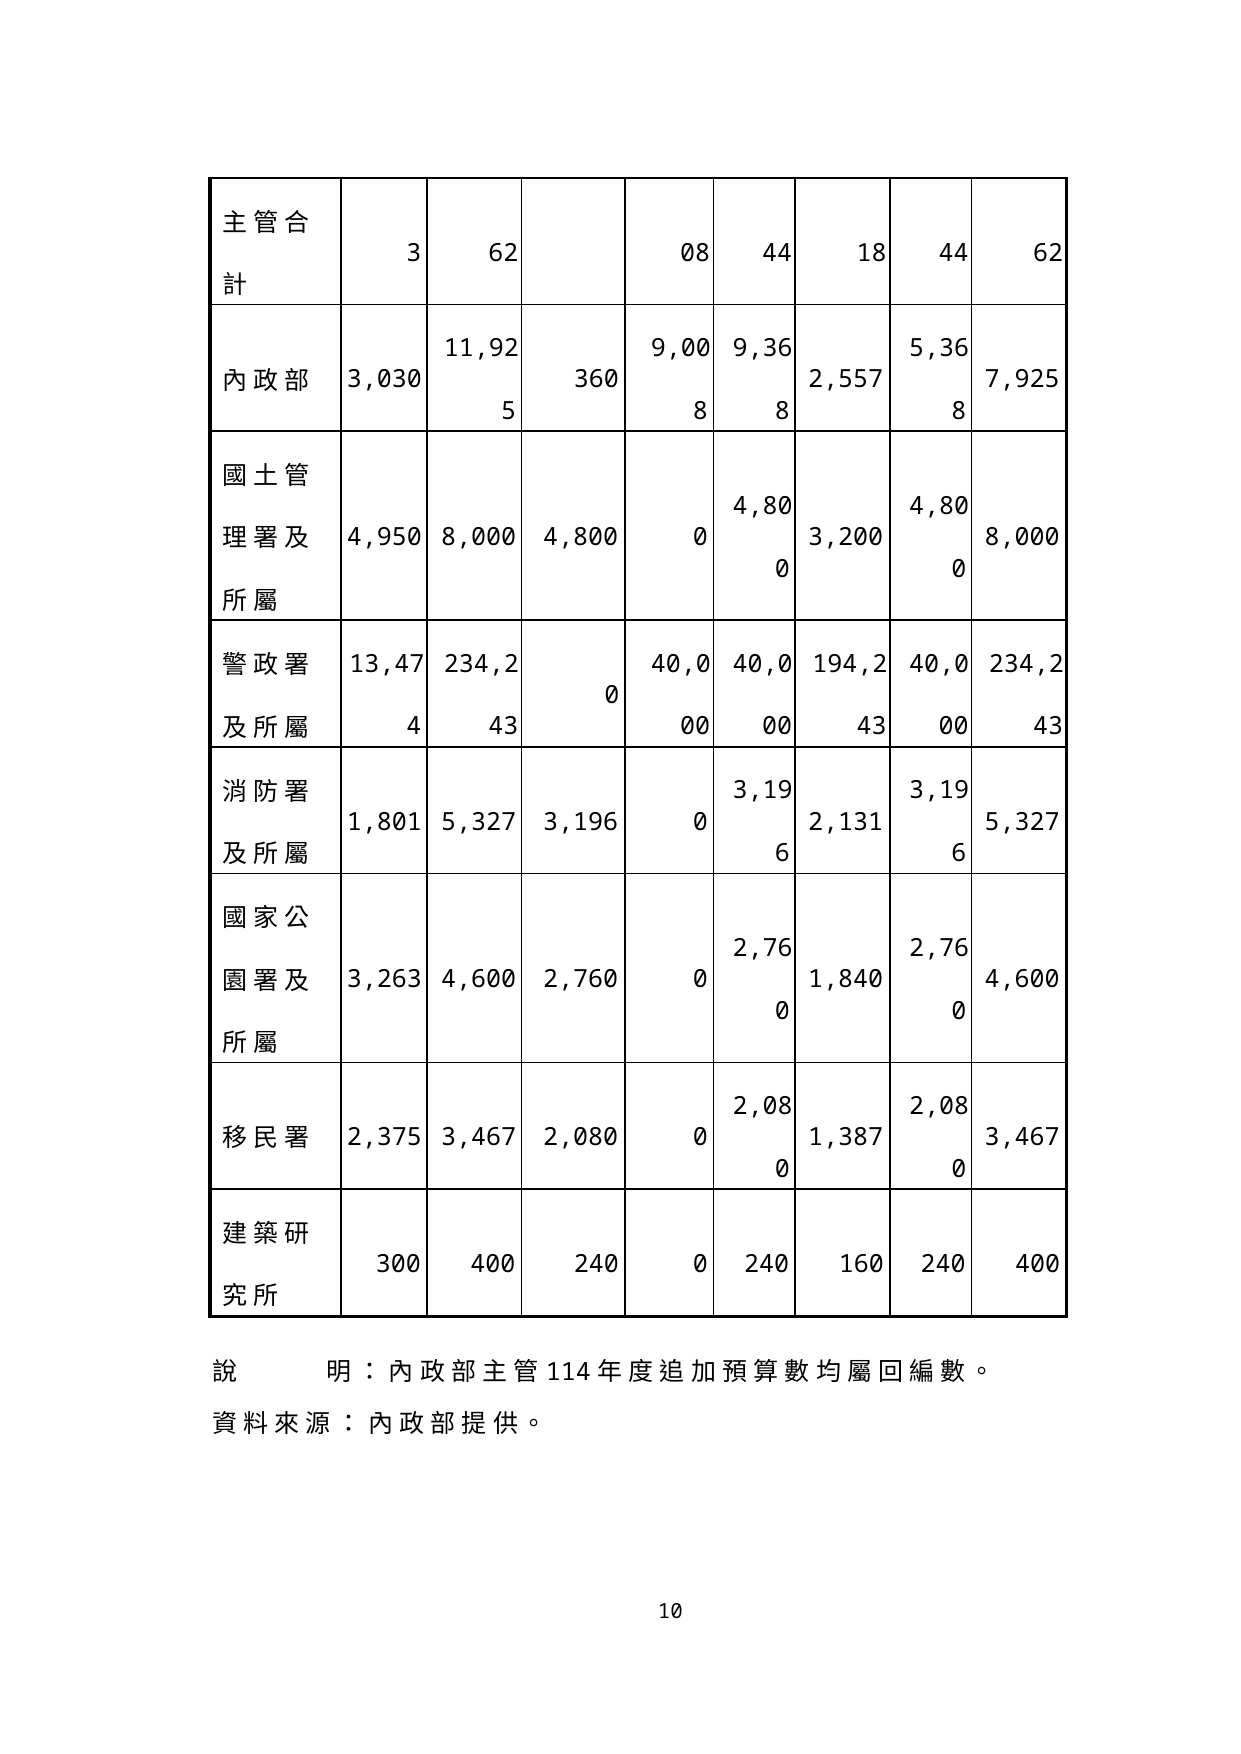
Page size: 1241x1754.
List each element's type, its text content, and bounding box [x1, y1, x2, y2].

table_cell 400 [972, 1190, 1065, 1315]
table_cell 0 [522, 621, 624, 746]
text 資料來源：內政部提供。 [207, 1380, 1063, 1443]
table_cell 1,801 [342, 748, 426, 872]
table_cell 240 [522, 1190, 624, 1315]
table_cell 9,368 [714, 305, 794, 430]
table_cell 4,950 [342, 432, 426, 619]
table_cell 5,327 [428, 748, 521, 872]
table_cell 8,000 [428, 432, 521, 619]
table_cell 360 [522, 305, 624, 430]
table_cell 2,080 [714, 1063, 794, 1188]
table_cell 4,800 [522, 432, 624, 619]
table_cell 警政署及所屬 [212, 621, 340, 746]
table_cell 1,840 [796, 874, 889, 1062]
table_cell 移民署 [212, 1063, 340, 1188]
table_cell 08 [626, 179, 713, 304]
table_cell 0 [626, 432, 713, 619]
table_cell 0 [626, 1063, 713, 1188]
table_cell 3,263 [342, 874, 426, 1062]
table_cell 國家公園署及所屬 [212, 874, 340, 1062]
table_cell 4,800 [714, 432, 794, 619]
table_cell 40,000 [714, 621, 794, 746]
table_cell 3,196 [714, 748, 794, 872]
table_cell [522, 179, 624, 304]
table_cell 40,000 [891, 621, 971, 746]
table_cell 建築研究所 [212, 1190, 340, 1315]
table_cell 234,243 [972, 621, 1065, 746]
table_cell 8,000 [972, 432, 1065, 619]
table_cell 13,474 [342, 621, 426, 746]
table_cell 0 [626, 1190, 713, 1315]
table_cell 2,760 [891, 874, 971, 1062]
table_cell 44 [891, 179, 971, 304]
table_cell 5,368 [891, 305, 971, 430]
table_cell 234,243 [428, 621, 521, 746]
table_cell 2,080 [891, 1063, 971, 1188]
table_cell 18 [796, 179, 889, 304]
table_cell 3,200 [796, 432, 889, 619]
table_cell 消防署及所屬 [212, 748, 340, 872]
table_cell 4,600 [972, 874, 1065, 1062]
table_cell 240 [891, 1190, 971, 1315]
table_cell 5,327 [972, 748, 1065, 872]
table_cell 2,131 [796, 748, 889, 872]
table_cell 4,600 [428, 874, 521, 1062]
table_cell 主管合計 [212, 179, 340, 304]
table_cell 240 [714, 1190, 794, 1315]
table_cell 2,080 [522, 1063, 624, 1188]
table_cell 40,000 [626, 621, 713, 746]
table_cell 2,557 [796, 305, 889, 430]
table_cell 400 [428, 1190, 521, 1315]
table_cell 160 [796, 1190, 889, 1315]
table_cell 3 [342, 179, 426, 304]
table_cell 62 [428, 179, 521, 304]
table_cell 0 [626, 748, 713, 872]
table_cell 1,387 [796, 1063, 889, 1188]
table_cell 0 [626, 874, 713, 1062]
table_cell 194,243 [796, 621, 889, 746]
table_cell 7,925 [972, 305, 1065, 430]
table_cell 2,760 [522, 874, 624, 1062]
table_cell 3,196 [891, 748, 971, 872]
table_cell 300 [342, 1190, 426, 1315]
table_cell 44 [714, 179, 794, 304]
table_cell 62 [972, 179, 1065, 304]
text 說 明：內政部主管114年度追加預算數均屬回編數。 [207, 1318, 1063, 1380]
table_cell 3,467 [972, 1063, 1065, 1188]
table_cell 3,196 [522, 748, 624, 872]
table_cell 內政部 [212, 305, 340, 430]
table_cell 11,925 [428, 305, 521, 430]
table_cell 國土管理署及所屬 [212, 432, 340, 619]
table_cell 2,760 [714, 874, 794, 1062]
table_cell 3,030 [342, 305, 426, 430]
table_cell 3,467 [428, 1063, 521, 1188]
table_cell 2,375 [342, 1063, 426, 1188]
table_cell 4,800 [891, 432, 971, 619]
table_cell 9,008 [626, 305, 713, 430]
